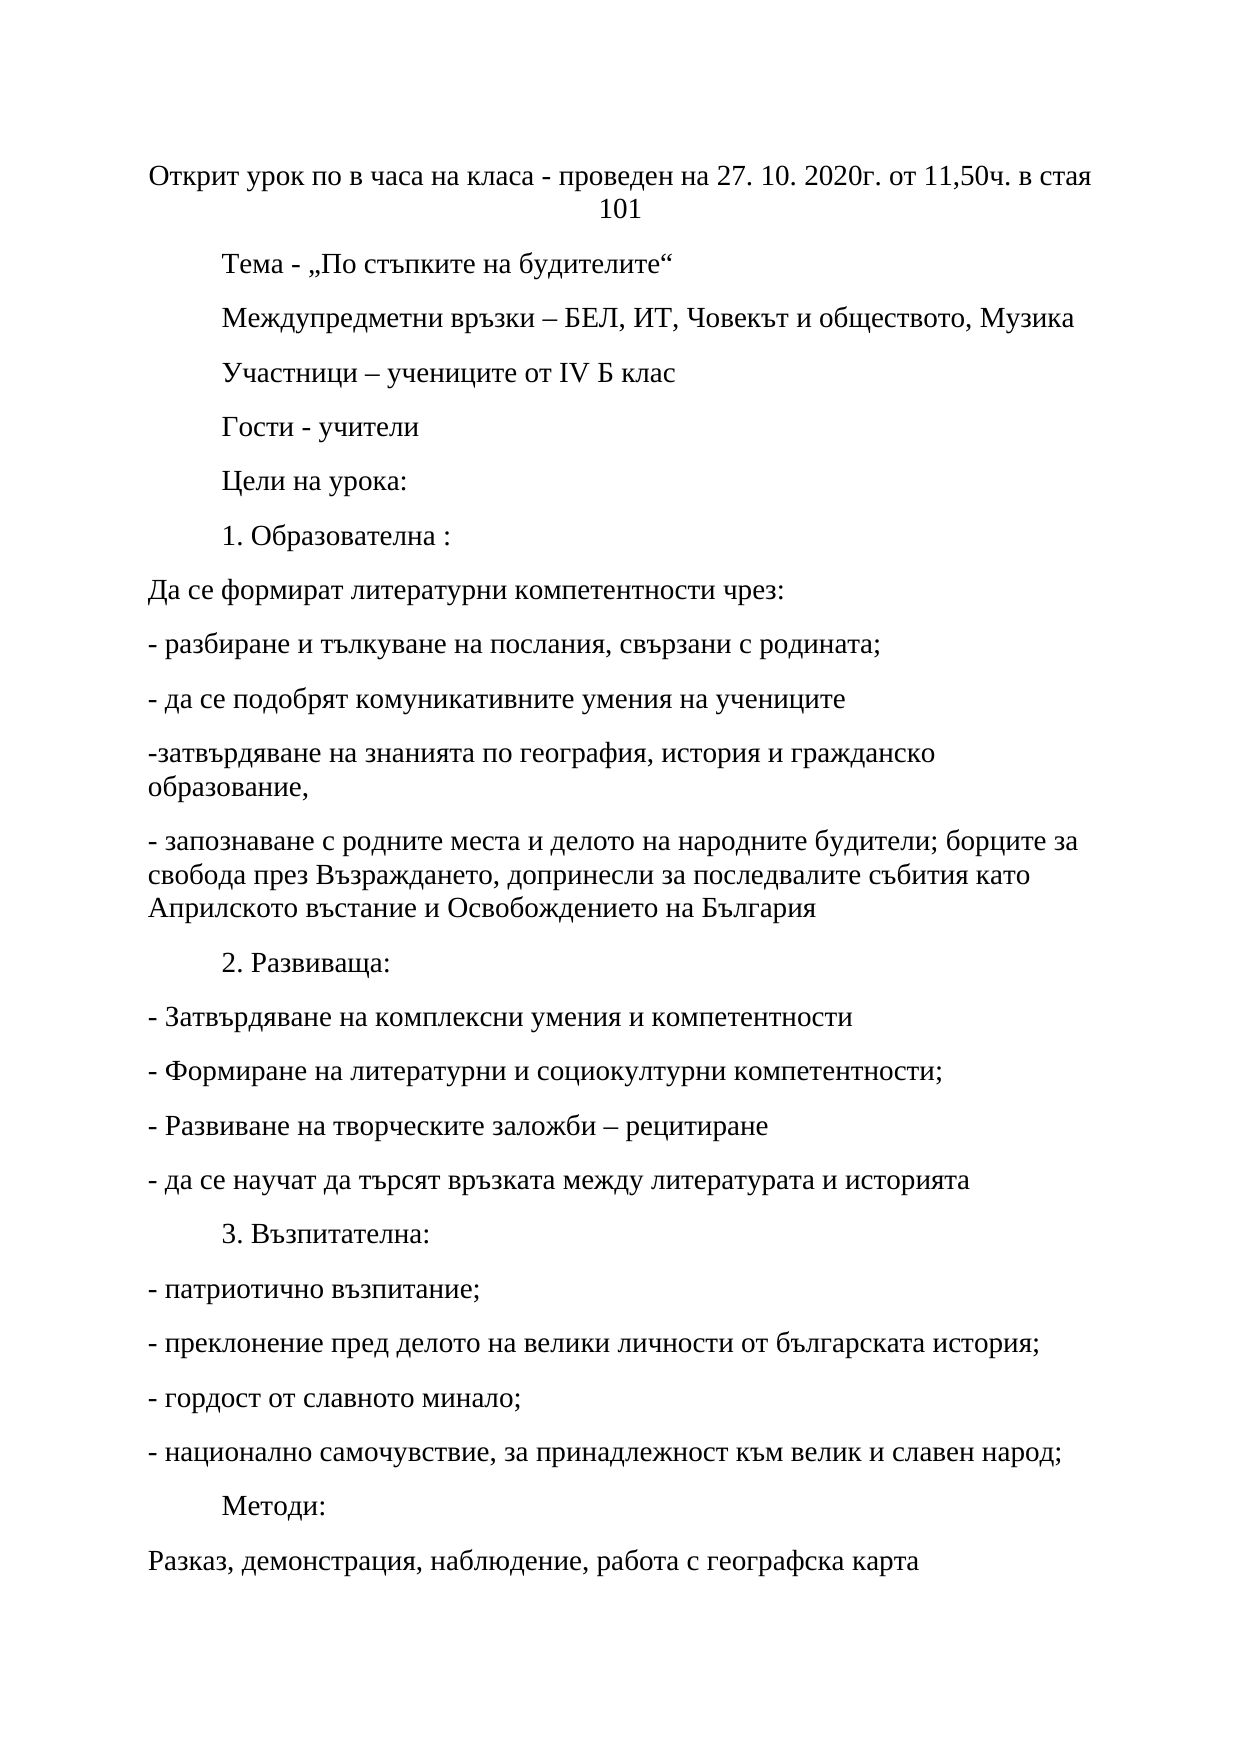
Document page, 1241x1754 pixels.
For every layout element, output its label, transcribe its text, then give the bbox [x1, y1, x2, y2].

text Гости - учители [148, 409, 1093, 443]
text Методи: [148, 1488, 1093, 1522]
text - запознаване с родните места и делото на народните будители; борците за свобода през Възраждането, допринесли за последвалите събития като Априлското въстание и Освобождението на България [148, 823, 1093, 924]
text - да се научат да търсят връзката между литературата и историята [148, 1162, 1093, 1196]
text Тема - „По стъпките на будителите“ [148, 246, 1093, 279]
text - разбиране и тълкуване на послания, свързани с родината; [148, 627, 1093, 660]
text Участници – учениците от ІV Б клас [148, 355, 1093, 388]
text 3. Възпитателна: [148, 1217, 1093, 1250]
text Междупредметни връзки – БЕЛ, ИТ, Човекът и обществото, Музика [148, 300, 1093, 334]
text - Затвърдяване на комплексни умения и компетентности [148, 999, 1093, 1033]
text 2. Развиваща: [148, 945, 1093, 978]
text - Формиране на литературни и социокултурни компетентности; [148, 1053, 1093, 1087]
text Открит урок по в часа на класа - проведен на 27. 10. 2020г. от 11,50ч. в стая 101 [148, 158, 1093, 225]
text Да се формират литературни компетентности чрез: [148, 572, 1093, 606]
text -затвърдяване на знанията по география, история и гражданско образование, [148, 735, 1093, 802]
text Разказ, демонстрация, наблюдение, работа с географска карта [148, 1543, 1093, 1576]
text - Развиване на творческите заложби – рецитиране [148, 1108, 1093, 1141]
text - гордост от славното минало; [148, 1380, 1093, 1413]
text - национално самочувствие, за принадлежност към велик и славен народ; [148, 1434, 1093, 1468]
text - да се подобрят комуникативните умения на учениците [148, 681, 1093, 714]
text 1. Образователна : [148, 518, 1093, 551]
text - преклонение пред делото на велики личности от българската история; [148, 1325, 1093, 1359]
text - патриотично възпитание; [148, 1271, 1093, 1304]
text Цели на урока: [148, 463, 1093, 497]
